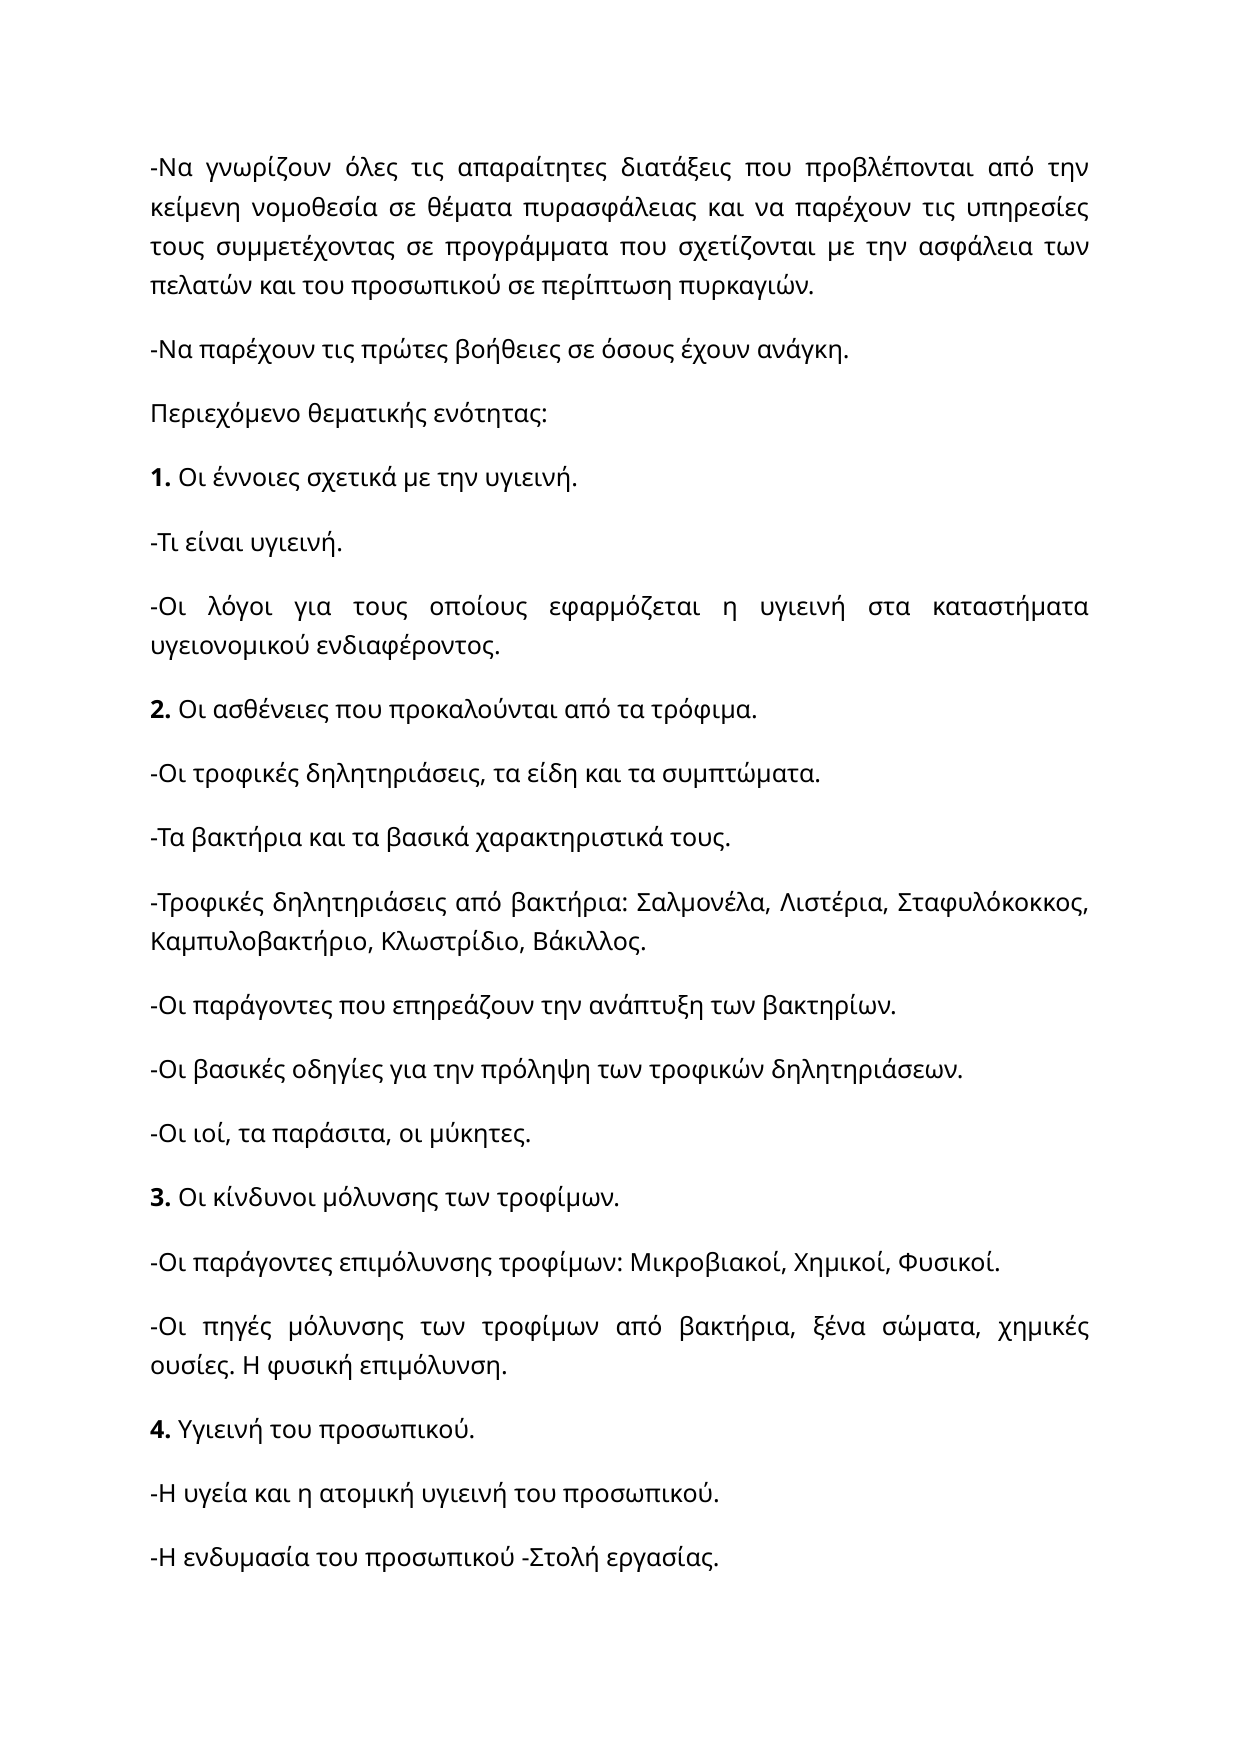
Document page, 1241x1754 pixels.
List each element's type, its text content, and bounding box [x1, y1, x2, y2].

text -Να γνωρίζουν όλες τις απαραίτητες διατάξεις που προβλέπονται από την κείμενη νομοθεσία σε θέματα πυρασφάλειας και να παρέχουν τις υπηρεσίες τους συμμετέχοντας σε προγράμματα που σχετίζονται με την ασφάλεια των πελατών και του προσωπικού σε περίπτωση πυρκαγιών. [150, 150, 1090, 302]
text -Οι πηγές μόλυνσης των τροφίμων από βακτήρια, ξένα σώματα, χημικές ουσίες. Η φυσική επιμόλυνση. [150, 1308, 1090, 1382]
text -Οι τροφικές δηλητηριάσεις, τα είδη και τα συμπτώματα. [150, 756, 1090, 790]
text 2. Οι ασθένειες που προκαλούνται από τα τρόφιμα. [150, 692, 1090, 726]
text 1. Οι έννοιες σχετικά με την υγιεινή. [150, 460, 1090, 494]
text 4. Υγιεινή του προσωπικού. [150, 1412, 1090, 1446]
text 3. Οι κίνδυνοι μόλυνσης των τροφίμων. [150, 1180, 1090, 1214]
text -Να παρέχουν τις πρώτες βοήθειες σε όσους έχουν ανάγκη. [150, 332, 1090, 366]
text -Η υγεία και η ατομική υγιεινή του προσωπικού. [150, 1476, 1090, 1510]
text -Οι παράγοντες επιμόλυνσης τροφίμων: Μικροβιακοί, Χημικοί, Φυσικοί. [150, 1244, 1090, 1278]
text Περιεχόμενο θεματικής ενότητας: [150, 396, 1090, 430]
text -Οι λόγοι για τους οποίους εφαρμόζεται η υγιεινή στα καταστήματα υγειονομικού ενδιαφέροντος. [150, 588, 1090, 662]
text -Η ενδυμασία του προσωπικού -Στολή εργασίας. [150, 1540, 1090, 1574]
text -Οι παράγοντες που επηρεάζουν την ανάπτυξη των βακτηρίων. [150, 987, 1090, 1022]
text -Τα βακτήρια και τα βασικά χαρακτηριστικά τους. [150, 820, 1090, 854]
text -Οι ιοί, τα παράσιτα, οι μύκητες. [150, 1116, 1090, 1150]
text -Οι βασικές οδηγίες για την πρόληψη των τροφικών δηλητηριάσεων. [150, 1052, 1090, 1086]
text -Τροφικές δηλητηριάσεις από βακτήρια: Σαλμονέλα, Λιστέρια, Σταφυλόκοκκος, Καμπυλοβακτήριο, Κλωστρίδιο, Βάκιλλος. [150, 884, 1090, 957]
text -Τι είναι υγιεινή. [150, 524, 1090, 558]
